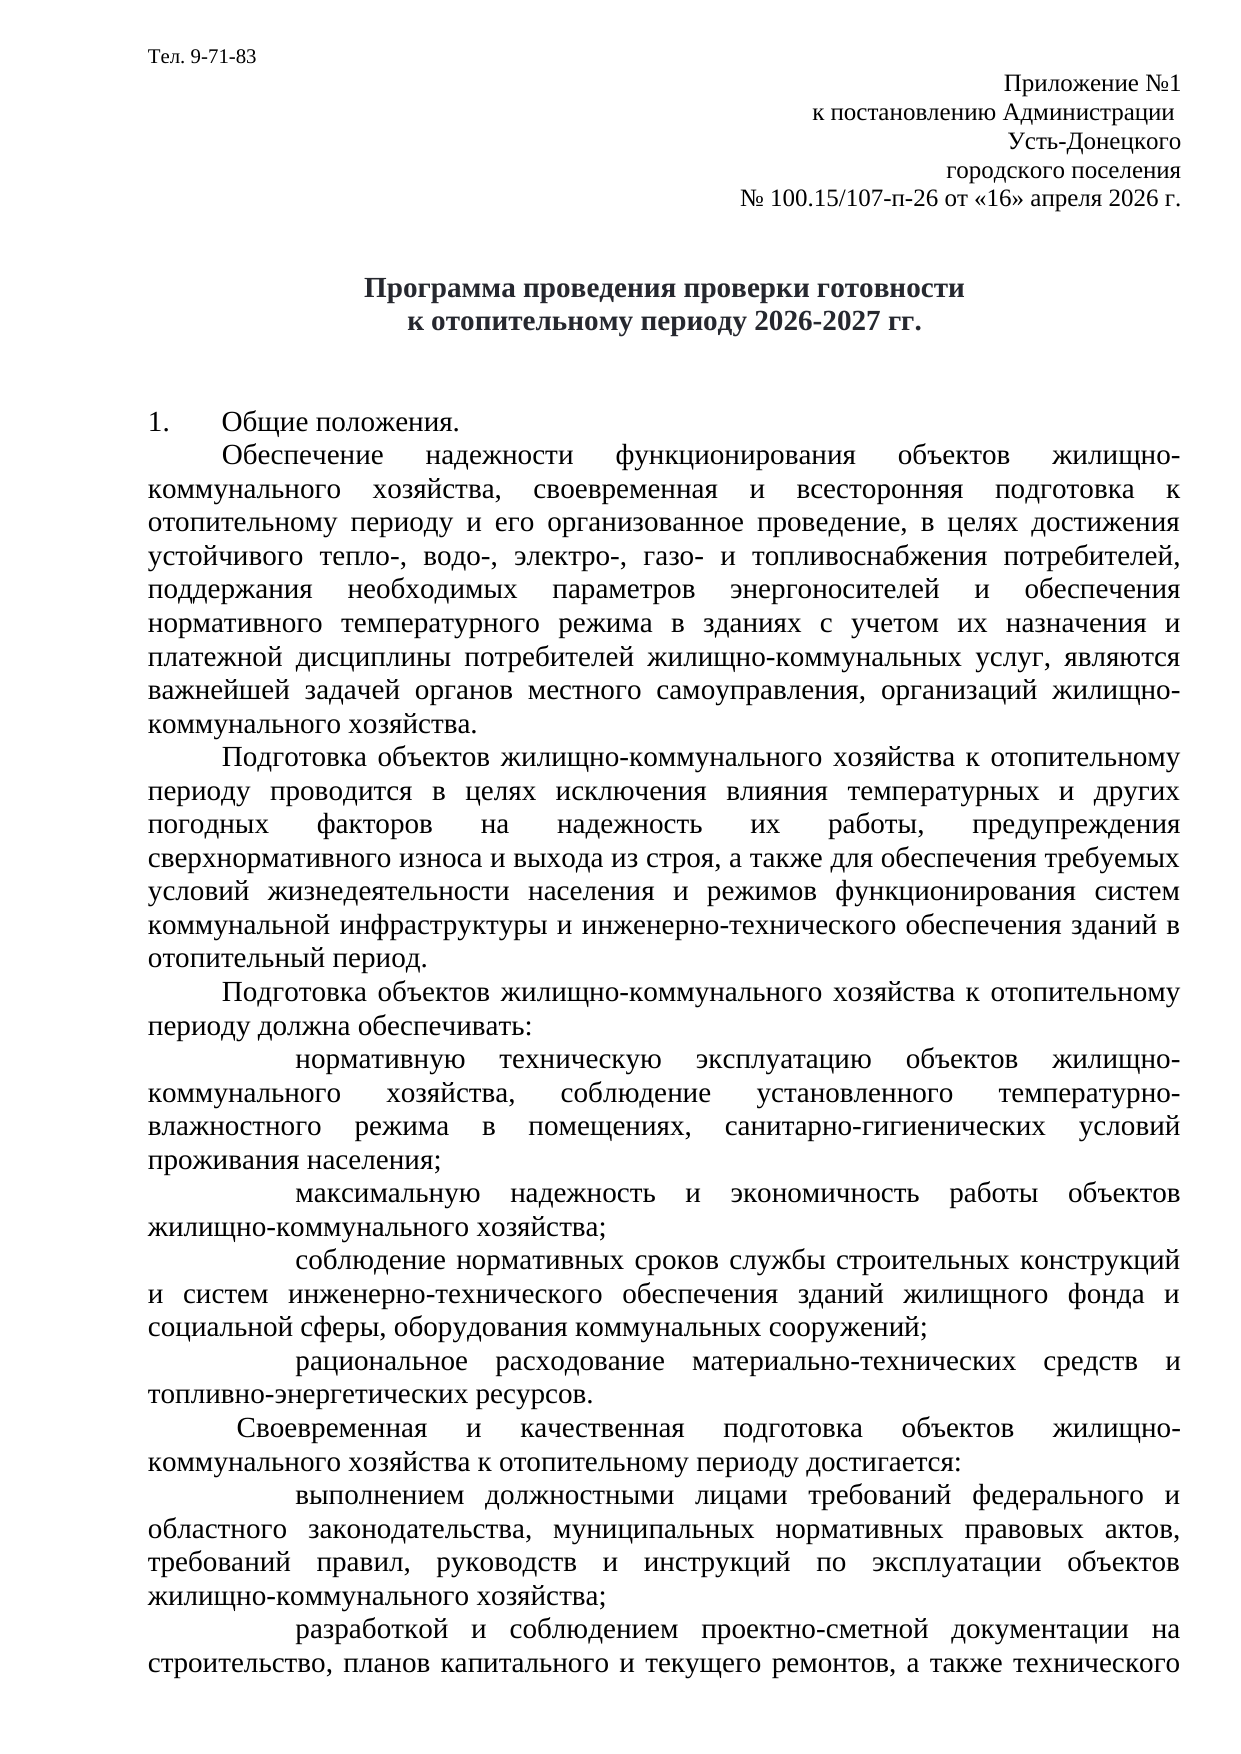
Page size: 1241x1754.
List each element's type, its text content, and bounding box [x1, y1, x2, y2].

list максимальную надежность и экономичность работы объектов жилищно-коммунального хозяйства; [148, 1175, 1181, 1242]
text Подготовка объектов жилищно-коммунального хозяйства к отопительному периоду должна обеспечивать: [148, 974, 1181, 1041]
text № 100.15/107-п-26 от «16» апреля 2026 г. [148, 183, 1181, 212]
text Обеспечение надежности функционирования объектов жилищно-коммунального хозяйства, своевременная и всесторонняя подготовка к отопительному периоду и его организованное проведение, в целях достижения устойчивого тепло-, водо-, электро-, газо- и топливоснабжения потребителей, поддержания необходимых параметров энергоносителей и обеспечения нормативного температурного режима в зданиях с учетом их назначения и платежной дисциплины потребителей жилищно-коммунальных услуг, являются важнейшей задачей органов местного самоуправления, организаций жилищно-коммунального хозяйства. [148, 437, 1181, 739]
list рациональное расходование материально-технических средств и топливно-энергетических ресурсов. [148, 1343, 1181, 1410]
list разработкой и соблюдением проектно-сметной документации на строительство, планов капитального и текущего ремонтов, а также технического [148, 1611, 1181, 1678]
text городского поселения [148, 155, 1181, 183]
text Тел. 9-71-83 [148, 44, 1181, 68]
list соблюдение нормативных сроков службы строительных конструкций и систем инженерно-технического обеспечения зданий жилищного фонда и социальной сферы, оборудования коммунальных сооружений; [148, 1242, 1181, 1343]
text к отопительному периоду 2026-2027 гг. [148, 303, 1181, 337]
list Общие положения. [148, 404, 1181, 437]
text Подготовка объектов жилищно-коммунального хозяйства к отопительному периоду проводится в целях исключения влияния температурных и других погодных факторов на надежность их работы, предупреждения сверхнормативного износа и выхода из строя, а также для обеспечения требуемых условий жизнедеятельности населения и режимов функционирования систем коммунальной инфраструктуры и инженерно-технического обеспечения зданий в отопительный период. [148, 739, 1181, 974]
list выполнением должностными лицами требований федерального и областного законодательства, муниципальных нормативных правовых актов, требований правил, руководств и инструкций по эксплуатации объектов жилищно-коммунального хозяйства; [148, 1477, 1181, 1611]
text к постановлению Администрации [148, 97, 1181, 126]
text Приложение №1 [148, 68, 1181, 97]
list нормативную техническую эксплуатацию объектов жилищно-коммунального хозяйства, соблюдение установленного температурно-влажностного режима в помещениях, санитарно-гигиенических условий проживания населения; [148, 1041, 1181, 1175]
text Своевременная и качественная подготовка объектов жилищно-коммунального хозяйства к отопительному периоду достигается: [148, 1410, 1181, 1477]
text Усть-Донецкого [148, 126, 1181, 155]
text Программа проведения проверки готовности [148, 270, 1181, 303]
